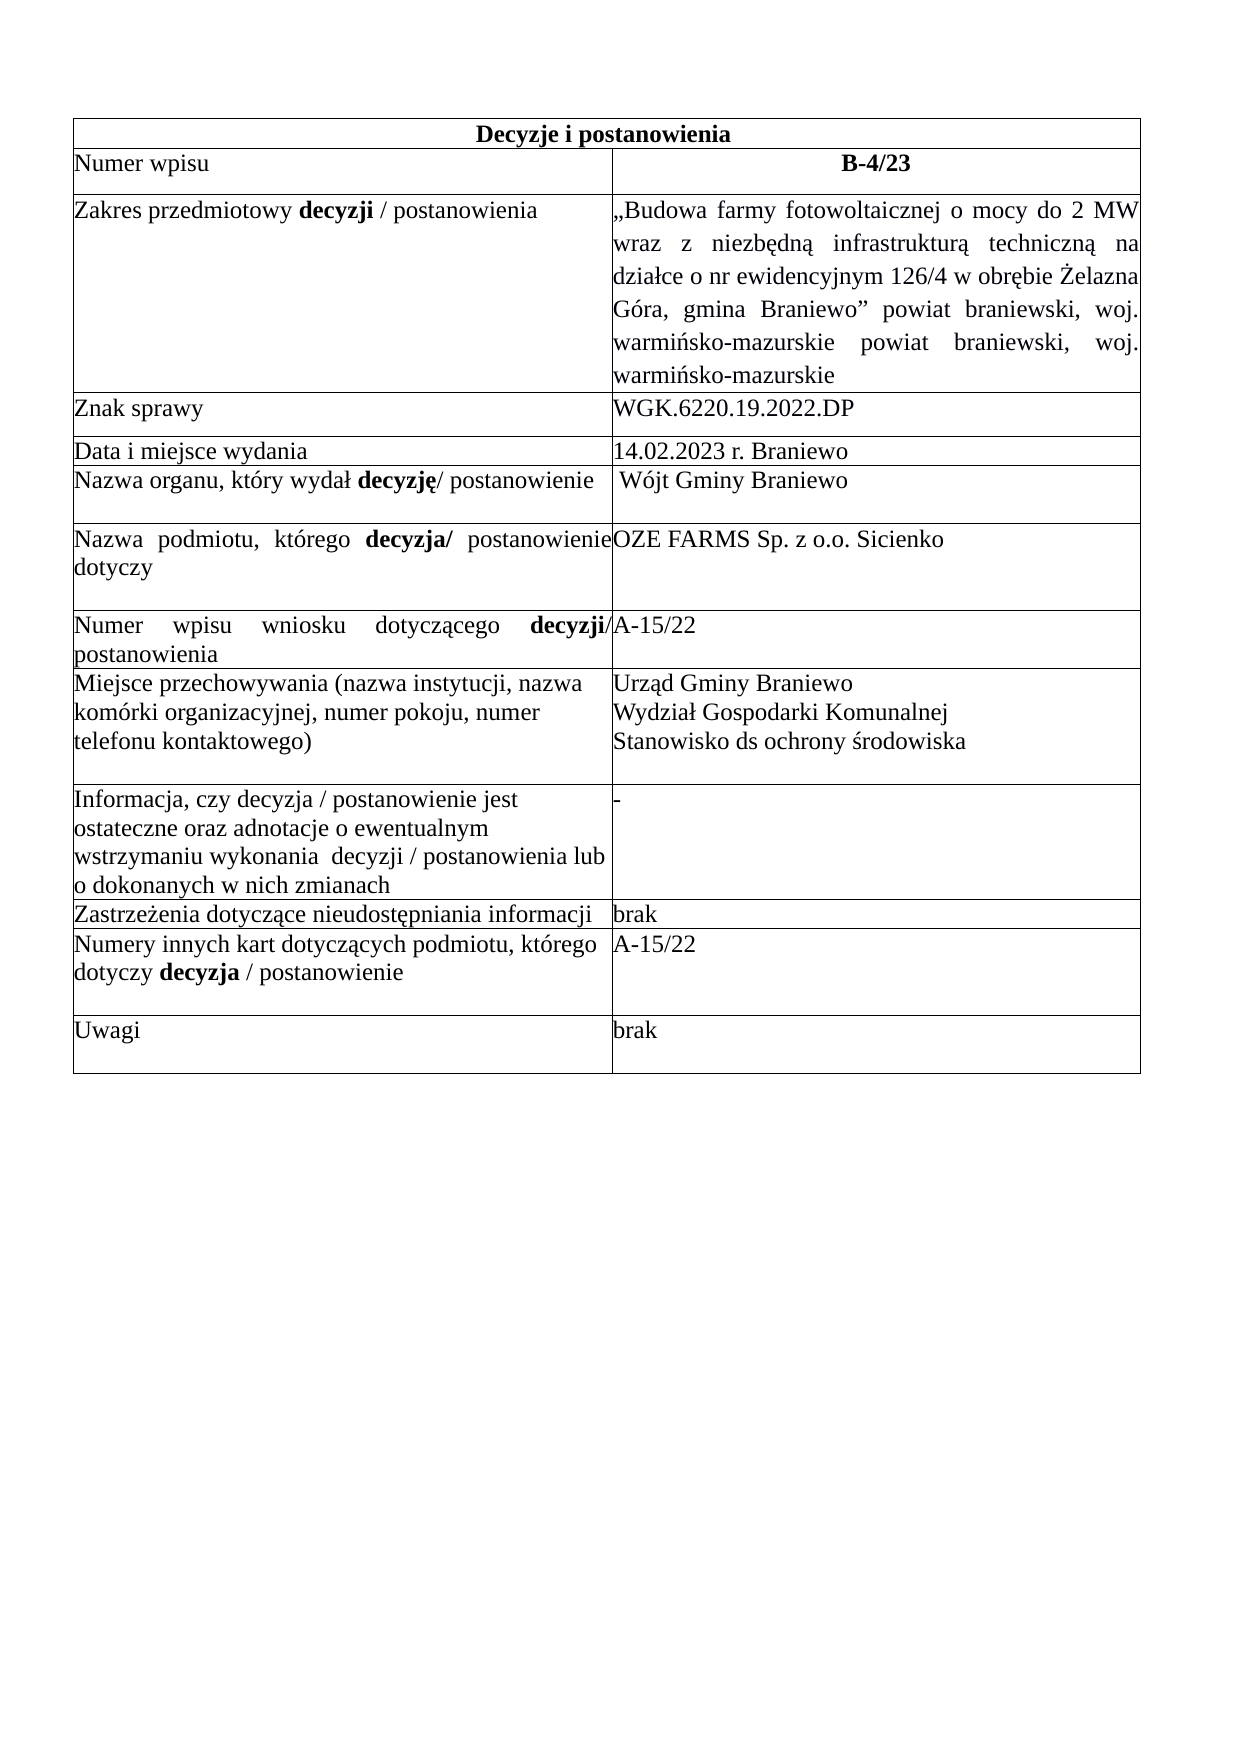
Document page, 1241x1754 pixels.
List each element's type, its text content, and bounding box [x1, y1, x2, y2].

table_cell OZE FARMS Sp. z o.o. Sicienko [613, 524, 1140, 610]
table_cell „Budowa farmy fotowoltaicznej o mocy do 2 MW wraz z niezbędną infrastrukturą techniczną na działce o nr ewidencyjnym 126/4 w obrębie Żelazna Góra, gmina Braniewo” powiat braniewski, woj. warmińsko-mazurskie powiat braniewski, woj. warmińsko-mazurskie [613, 195, 1140, 392]
table_cell 14.02.2023 r. Braniewo [613, 437, 1140, 465]
table_cell A-15/22 [613, 929, 1140, 1015]
table_cell - [613, 785, 1140, 899]
table_cell Znak sprawy [74, 393, 612, 436]
table_cell Nazwa organu, który wydał decyzję/ postanowienie [74, 466, 612, 523]
table_cell Nazwa podmiotu, którego decyzja/ postanowienie dotyczy [74, 524, 612, 610]
table_cell brak [613, 1016, 1140, 1073]
table_cell Zastrzeżenia dotyczące nieudostępniania informacji [74, 900, 612, 928]
table_header Decyzje i postanowienia [74, 119, 1140, 147]
table_cell WGK.6220.19.2022.DP [613, 393, 1140, 436]
table_cell Numer wpisu wniosku dotyczącego decyzji/ postanowienia [74, 611, 612, 668]
table_cell Zakres przedmiotowy decyzji / postanowienia [74, 195, 612, 392]
table_cell Data i miejsce wydania [74, 437, 612, 465]
table_cell Miejsce przechowywania (nazwa instytucji, nazwa komórki organizacyjnej, numer pokoju, numer telefonu kontaktowego) [74, 669, 612, 783]
table_cell Wójt Gminy Braniewo [613, 466, 1140, 523]
table_cell brak [613, 900, 1140, 928]
table_cell B-4/23 [613, 149, 1140, 194]
table_cell Urząd Gminy Braniewo Wydział Gospodarki Komunalnej Stanowisko ds ochrony środowiska [613, 669, 1140, 783]
table_cell Numery innych kart dotyczących podmiotu, którego dotyczy decyzja / postanowienie [74, 929, 612, 1015]
table_cell Informacja, czy decyzja / postanowienie jest ostateczne oraz adnotacje o ewentualnym wstrzymaniu wykonania decyzji / postanowienia lub o dokonanych w nich zmianach [74, 785, 612, 899]
table_cell A-15/22 [613, 611, 1140, 668]
table_cell Uwagi [74, 1016, 612, 1073]
table_cell Numer wpisu [74, 149, 612, 194]
